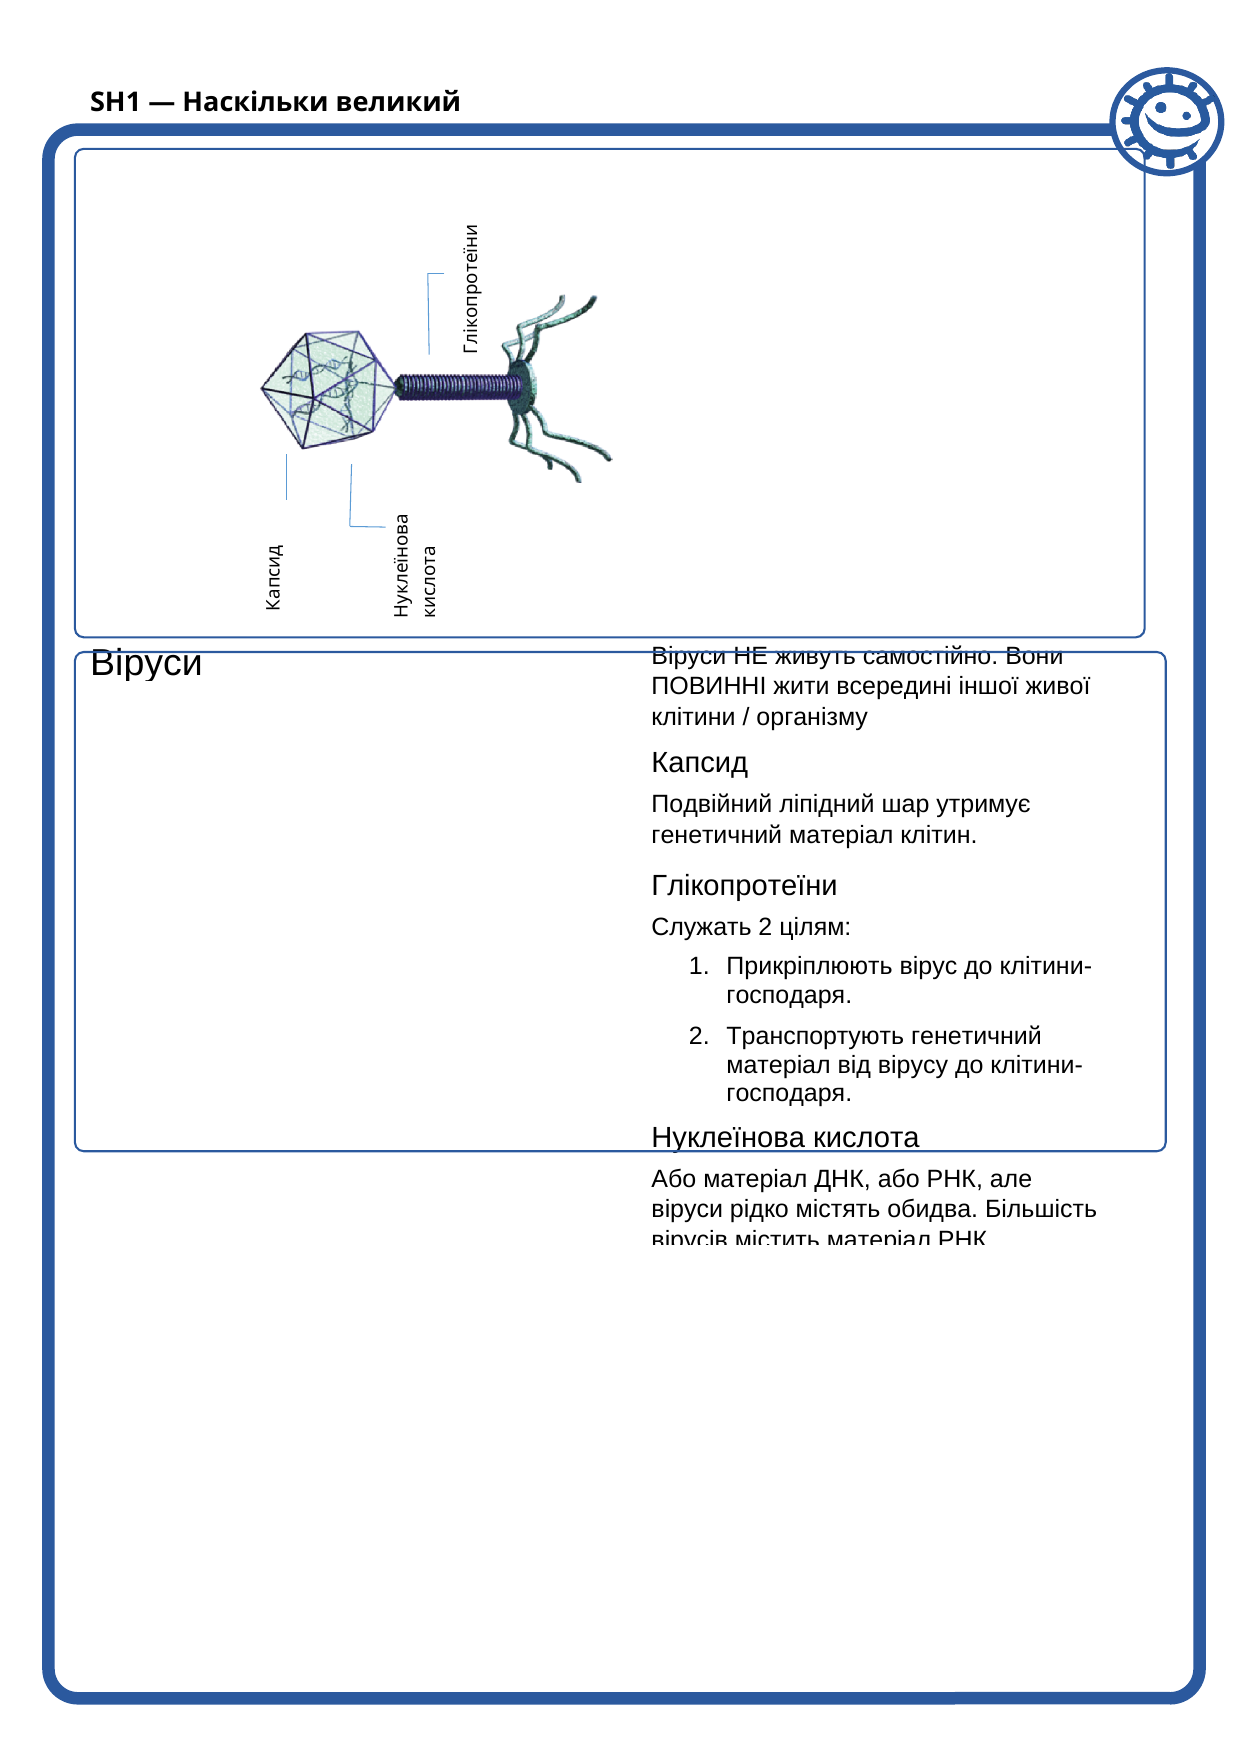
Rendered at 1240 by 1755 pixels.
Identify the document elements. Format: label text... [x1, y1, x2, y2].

list Прикріплюють вірус до клітини-господаря. [689, 951, 1105, 1008]
text Або матеріал ДНК, або РНК, але віруси рідко містять обидва. Більшість вірусів містить матеріал РНК. [651, 1164, 1105, 1244]
text Нуклеїнова кислота [651, 1119, 1105, 1150]
text Служать 2 цілям: [651, 912, 1105, 941]
list Транспортують генетичний матеріал від вірусу до клітини-господаря. [689, 1021, 1105, 1107]
text Віруси [90, 654, 232, 680]
text Віруси НЕ живуть самостійно. Вони ПОВИННІ жити всередині іншої живої клітини / організму [651, 641, 1105, 650]
subtitle SH1 — Наскільки великий мікроб? [90, 82, 494, 114]
text Подвійний ліпідний шар утримує генетичний матеріал клітин. [651, 789, 1105, 849]
text Капсид [651, 745, 1105, 779]
text [90, 641, 232, 650]
text Віруси НЕ живуть самостійно. Вони ПОВИННІ жити всередині іншої живої клітини / організму [651, 654, 1105, 731]
text Глікопротеїни [651, 868, 1105, 901]
